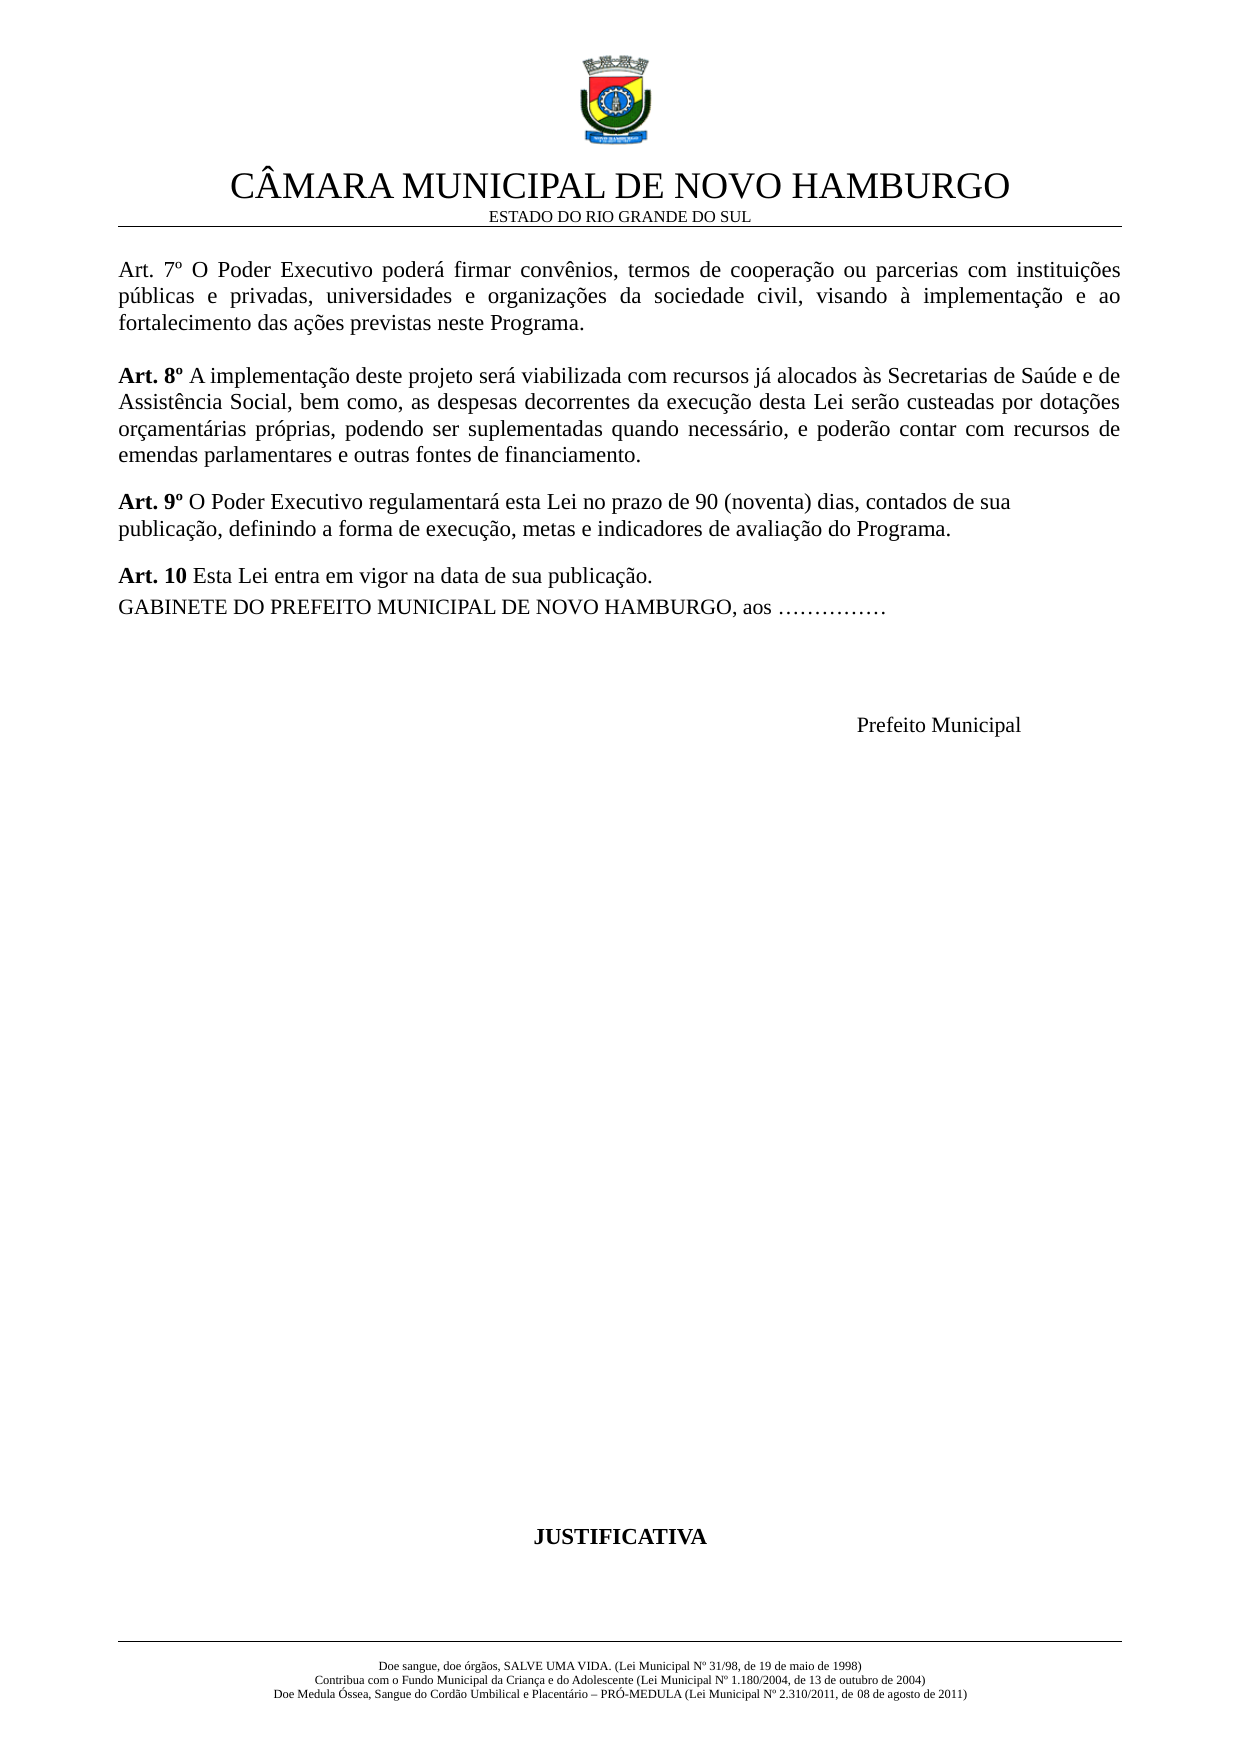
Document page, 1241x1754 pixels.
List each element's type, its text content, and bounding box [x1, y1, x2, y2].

subtitle Art. 8º A implementação deste projeto será viabilizada com recursos já alocados às Secretarias de Saúde e de Assistência Social, bem como, as despesas decorrentes da execução desta Lei serão custeadas por dotações orçamentárias próprias, podendo ser suplementadas quando necessário, e poderão contar com recursos de emendas parlamentares e outras fontes de financiamento. [118, 362, 1122, 467]
subtitle Art. 9º O Poder Executivo regulamentará esta Lei no prazo de 90 (noventa) dias, contados de sua publicação, definindo a forma de execução, metas e indicadores de avaliação do Programa. [118, 488, 1122, 541]
subtitle Art. 10 Esta Lei entra em vigor na data de sua publicação. [118, 562, 1122, 588]
text Prefeito Municipal [118, 712, 1122, 738]
text Art. 7º O Poder Executivo poderá firmar convênios, termos de cooperação ou parcerias com instituições públicas e privadas, universidades e organizações da sociedade civil, visando à implementação e ao fortalecimento das ações previstas neste Programa. [118, 256, 1122, 335]
subtitle JUSTIFICATIVA [118, 1523, 1122, 1549]
text GABINETE DO PREFEITO MUNICIPAL DE NOVO HAMBURGO, aos …………… [118, 594, 1122, 619]
picture [574, 48, 655, 149]
